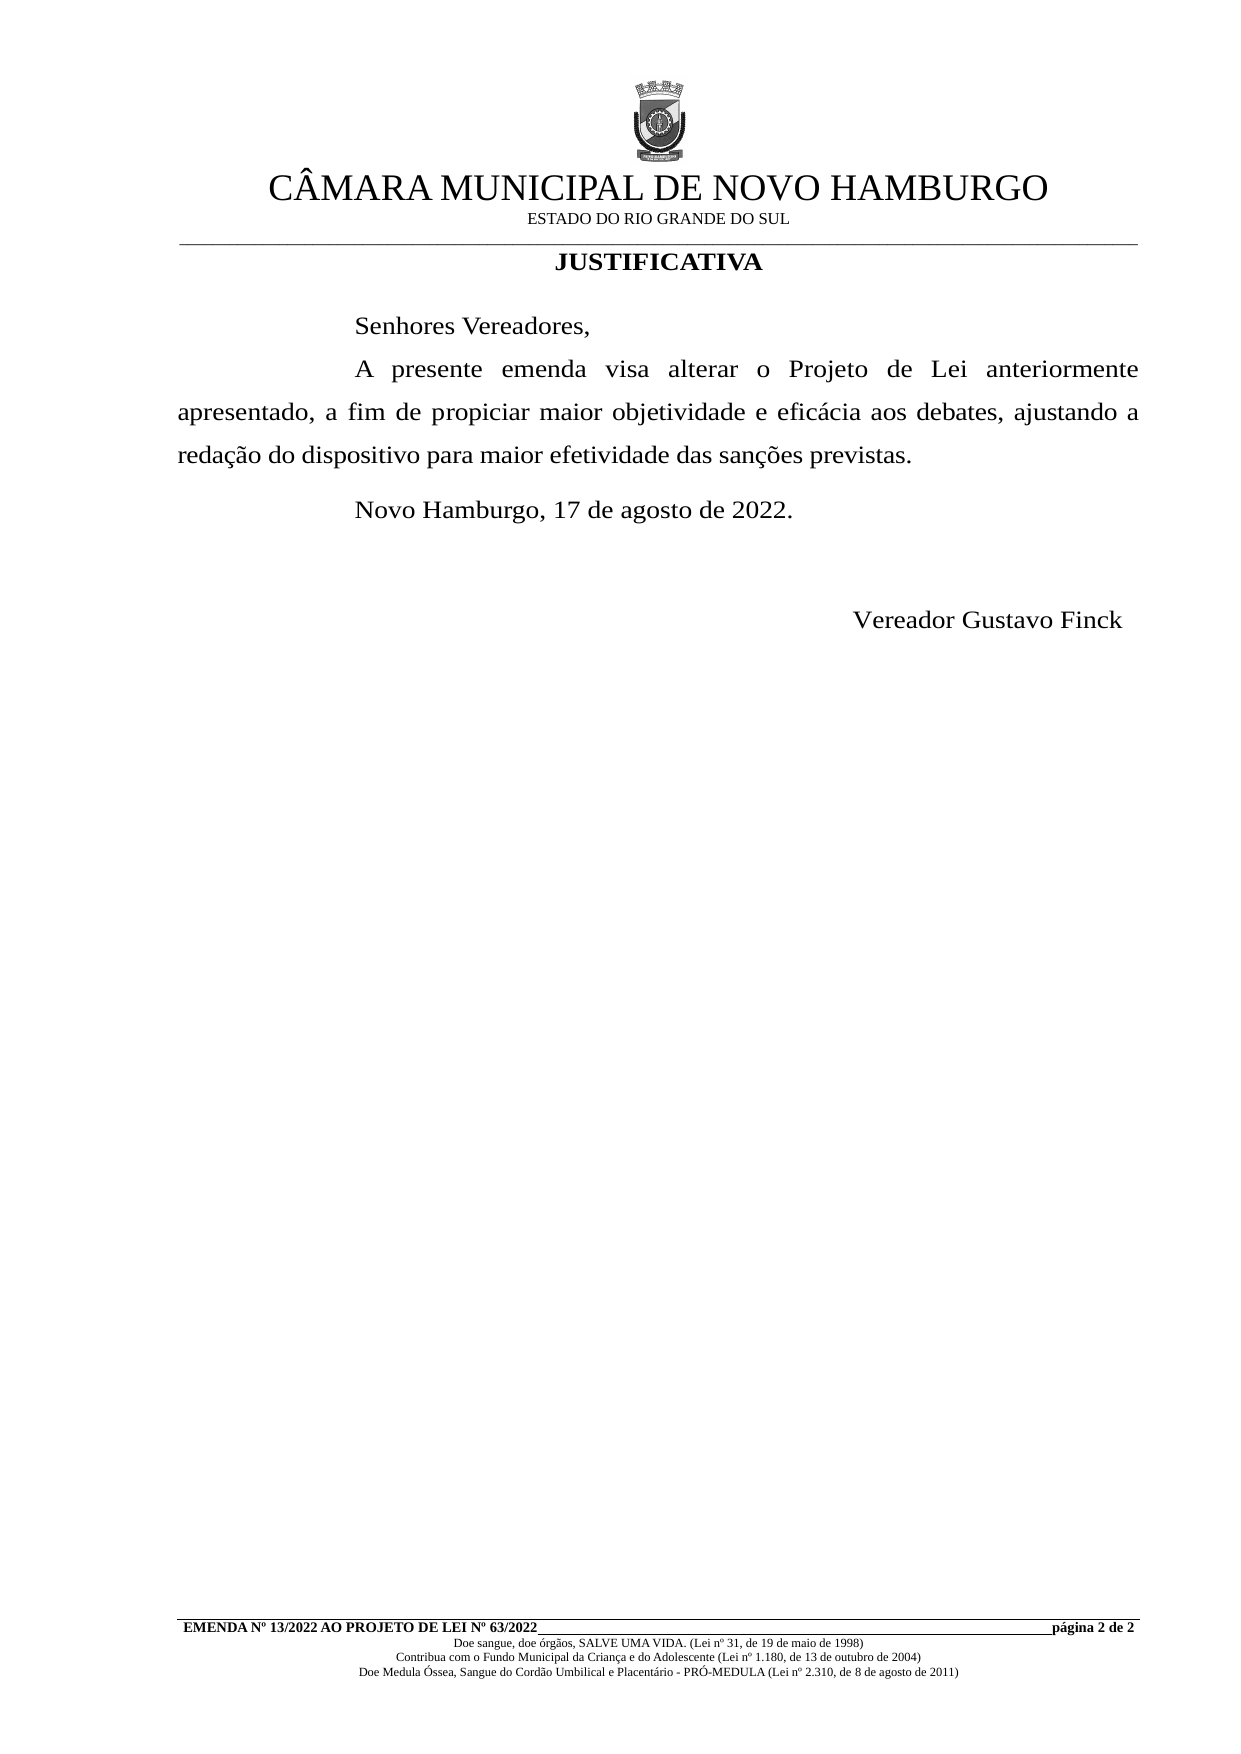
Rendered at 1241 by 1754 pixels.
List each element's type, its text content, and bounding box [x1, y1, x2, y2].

text Senhores Vereadores, [177, 311, 1140, 340]
text JUSTIFICATIVA [177, 247, 1140, 276]
text A presente emenda visa alterar o Projeto de Lei anteriormente apresentado, a fim de propiciar maior objetividade e eficácia aos debates, ajustando a redação do dispositivo para maior efetividade das sanções previstas. [177, 354, 1140, 469]
text Novo Hamburgo, 17 de agosto de 2022. [177, 495, 1140, 524]
text Vereador Gustavo Finck [177, 605, 1140, 634]
